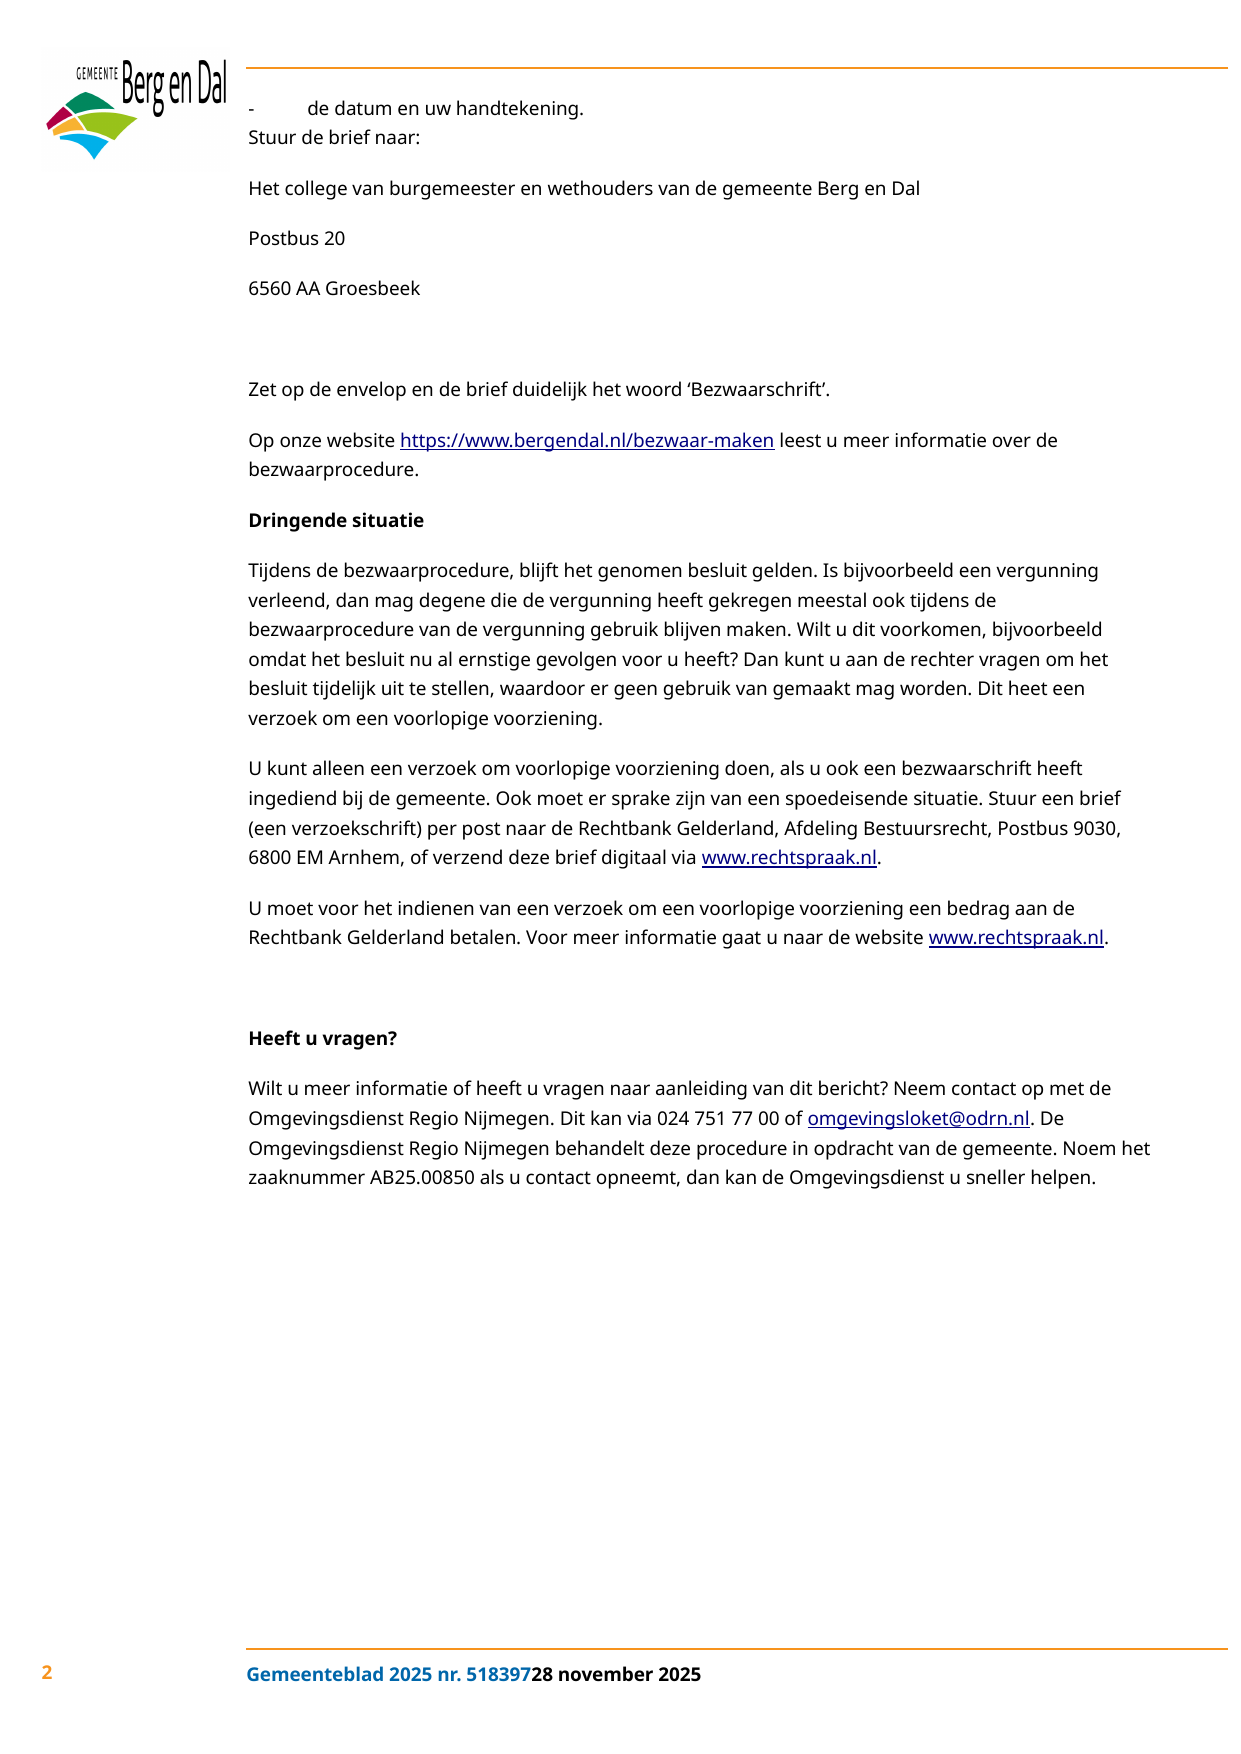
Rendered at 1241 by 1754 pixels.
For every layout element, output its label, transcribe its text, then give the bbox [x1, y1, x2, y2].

text Het college van burgemeester en wethouders van de gemeente Berg en Dal [248, 175, 1152, 201]
text U moet voor het indienen van een verzoek om een voorlopige voorziening een bedrag aan de Rechtbank Gelderland betalen. Voor meer informatie gaat u naar de website www.rechtspraak.nl. [248, 895, 1152, 950]
text Zet op de envelop en de brief duidelijk het woord ‘Bezwaarschrift’. [248, 376, 1152, 402]
text Op onze website https://www.bergendal.nl/bezwaar-maken leest u meer informatie over de bezwaarprocedure. [248, 427, 1152, 482]
text Stuur de brief naar: [248, 124, 1152, 150]
text Tijdens de bezwaarprocedure, blijft het genomen besluit gelden. Is bijvoorbeeld een vergunning verleend, dan mag degene die de vergunning heeft gekregen meestal ook tijdens de bezwaarprocedure van de vergunning gebruik blijven maken. Wilt u dit voorkomen, bijvoorbeeld omdat het besluit nu al ernstige gevolgen voor u heeft? Dan kunt u aan de rechter vragen om het besluit tijdelijk uit te stellen, waardoor er geen gebruik van gemaakt mag worden. Dit heet een verzoek om een voorlopige voorziening. [248, 557, 1152, 731]
text Postbus 20 [248, 225, 1152, 251]
picture [41, 47, 231, 172]
text 6560 AA Groesbeek [248, 276, 1152, 301]
text Wilt u meer informatie of heeft u vragen naar aanleiding van dit bericht? Neem contact op met de Omgevingsdienst Regio Nijmegen. Dit kan via 024 751 77 00 of omgevingsloket@odrn.nl. De Omgevingsdienst Regio Nijmegen behandelt deze procedure in opdracht van de gemeente. Noem het zaaknummer AB25.00850 als u contact opneemt, dan kan de Omgevingsdienst u sneller helpen. [248, 1076, 1152, 1190]
text Heeft u vragen? [248, 1025, 1152, 1051]
list de datum en uw handtekening. [248, 95, 1152, 121]
text Dringende situatie [248, 507, 1152, 533]
text U kunt alleen een verzoek om voorlopige voorziening doen, als u ook een bezwaarschrift heeft ingediend bij de gemeente. Ook moet er sprake zijn van een spoedeisende situatie. Stuur een brief (een verzoekschrift) per post naar de Rechtbank Gelderland, Afdeling Bestuursrecht, Postbus 9030, 6800 EM Arnhem, of verzend deze brief digitaal via www.rechtspraak.nl. [248, 756, 1152, 870]
